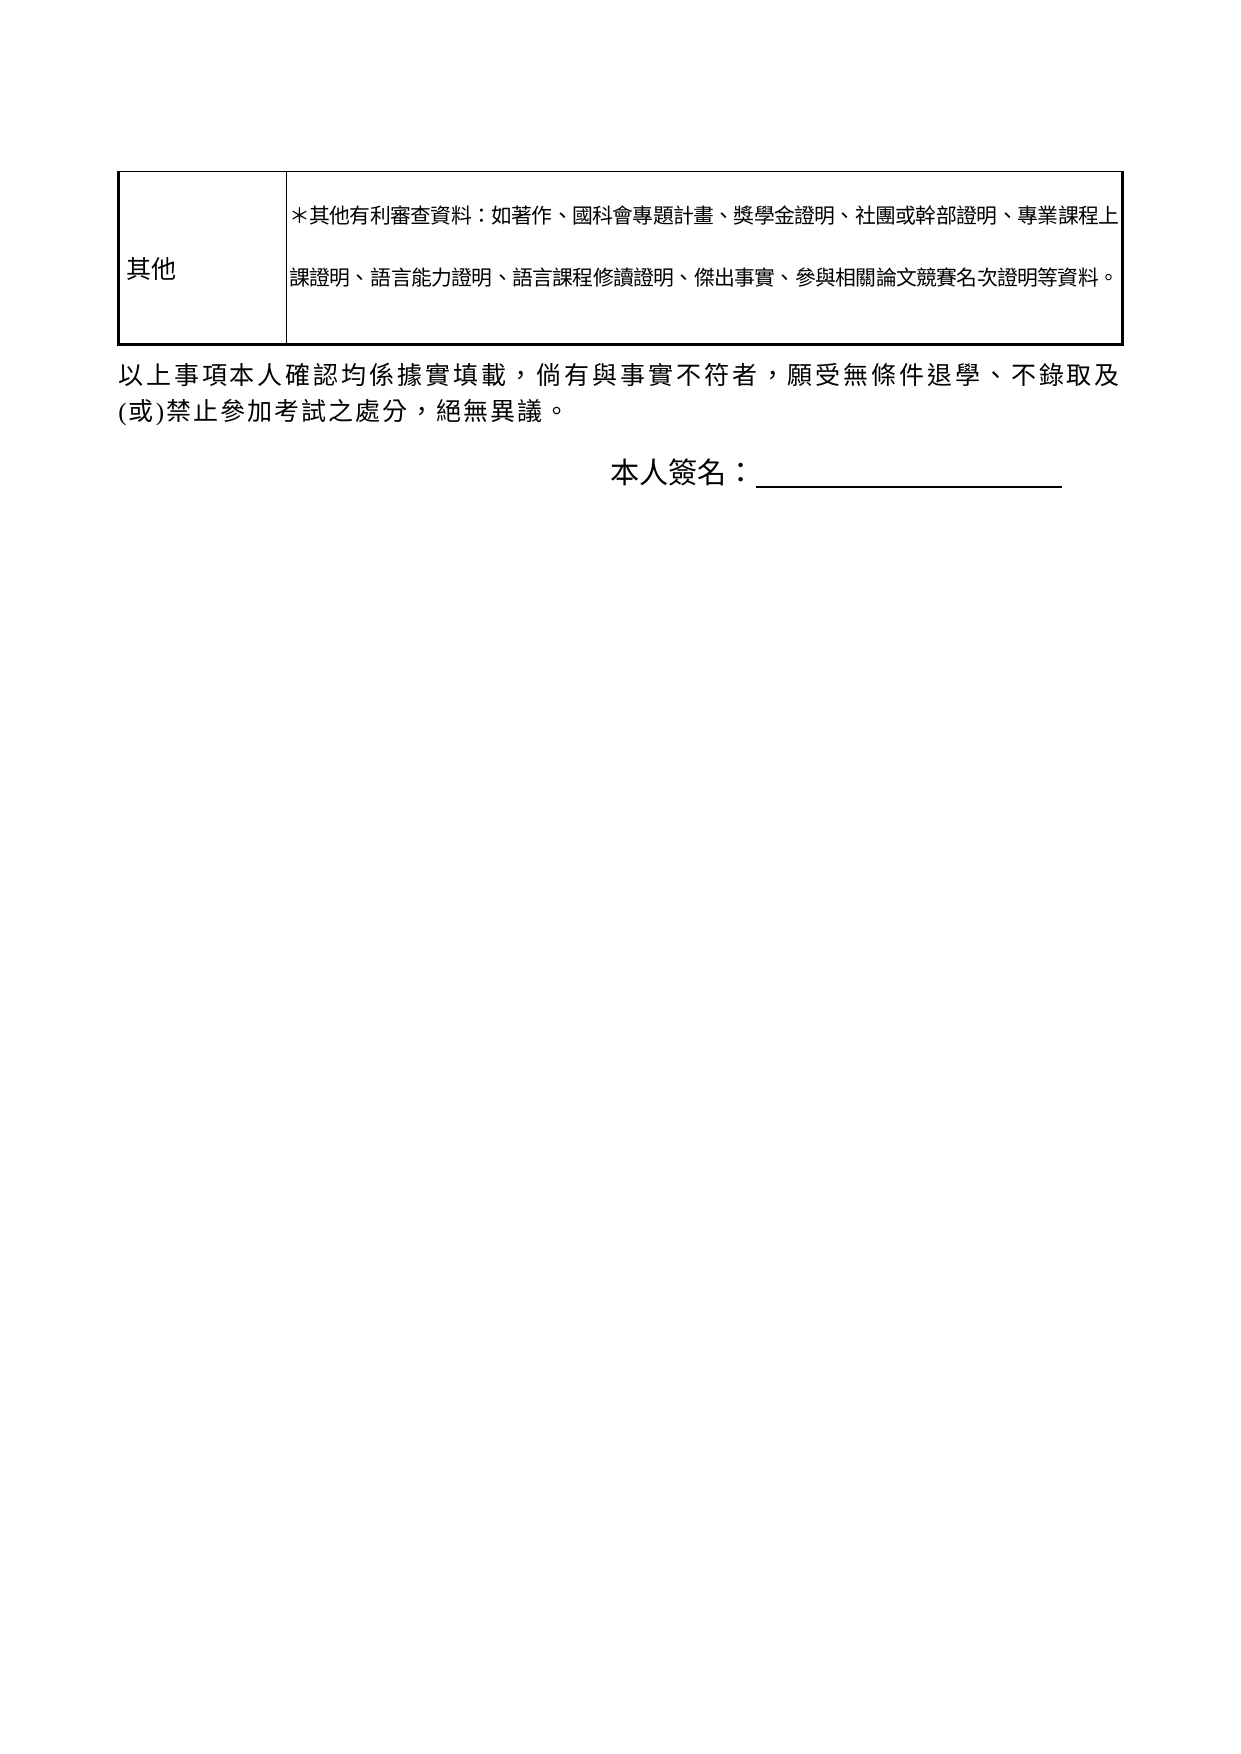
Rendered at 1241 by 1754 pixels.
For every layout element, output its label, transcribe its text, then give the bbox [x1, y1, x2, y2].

text 以上事項本人確認均係據實填載，倘有與事實不符者，願受無條件退學、不錄取及(或)禁止參加考試之處分，絕無異議。 [118, 355, 1122, 428]
text 本人簽名： [118, 428, 1122, 490]
table_cell 其他 [120, 172, 286, 343]
table_cell ＊其他有利審查資料：如著作、國科會專題計畫、獎學金證明、社團或幹部證明、專業課程上課證明、語言能力證明、語言課程修讀證明、傑出事實、參與相關論文競賽名次證明等資料。 [287, 172, 1121, 343]
